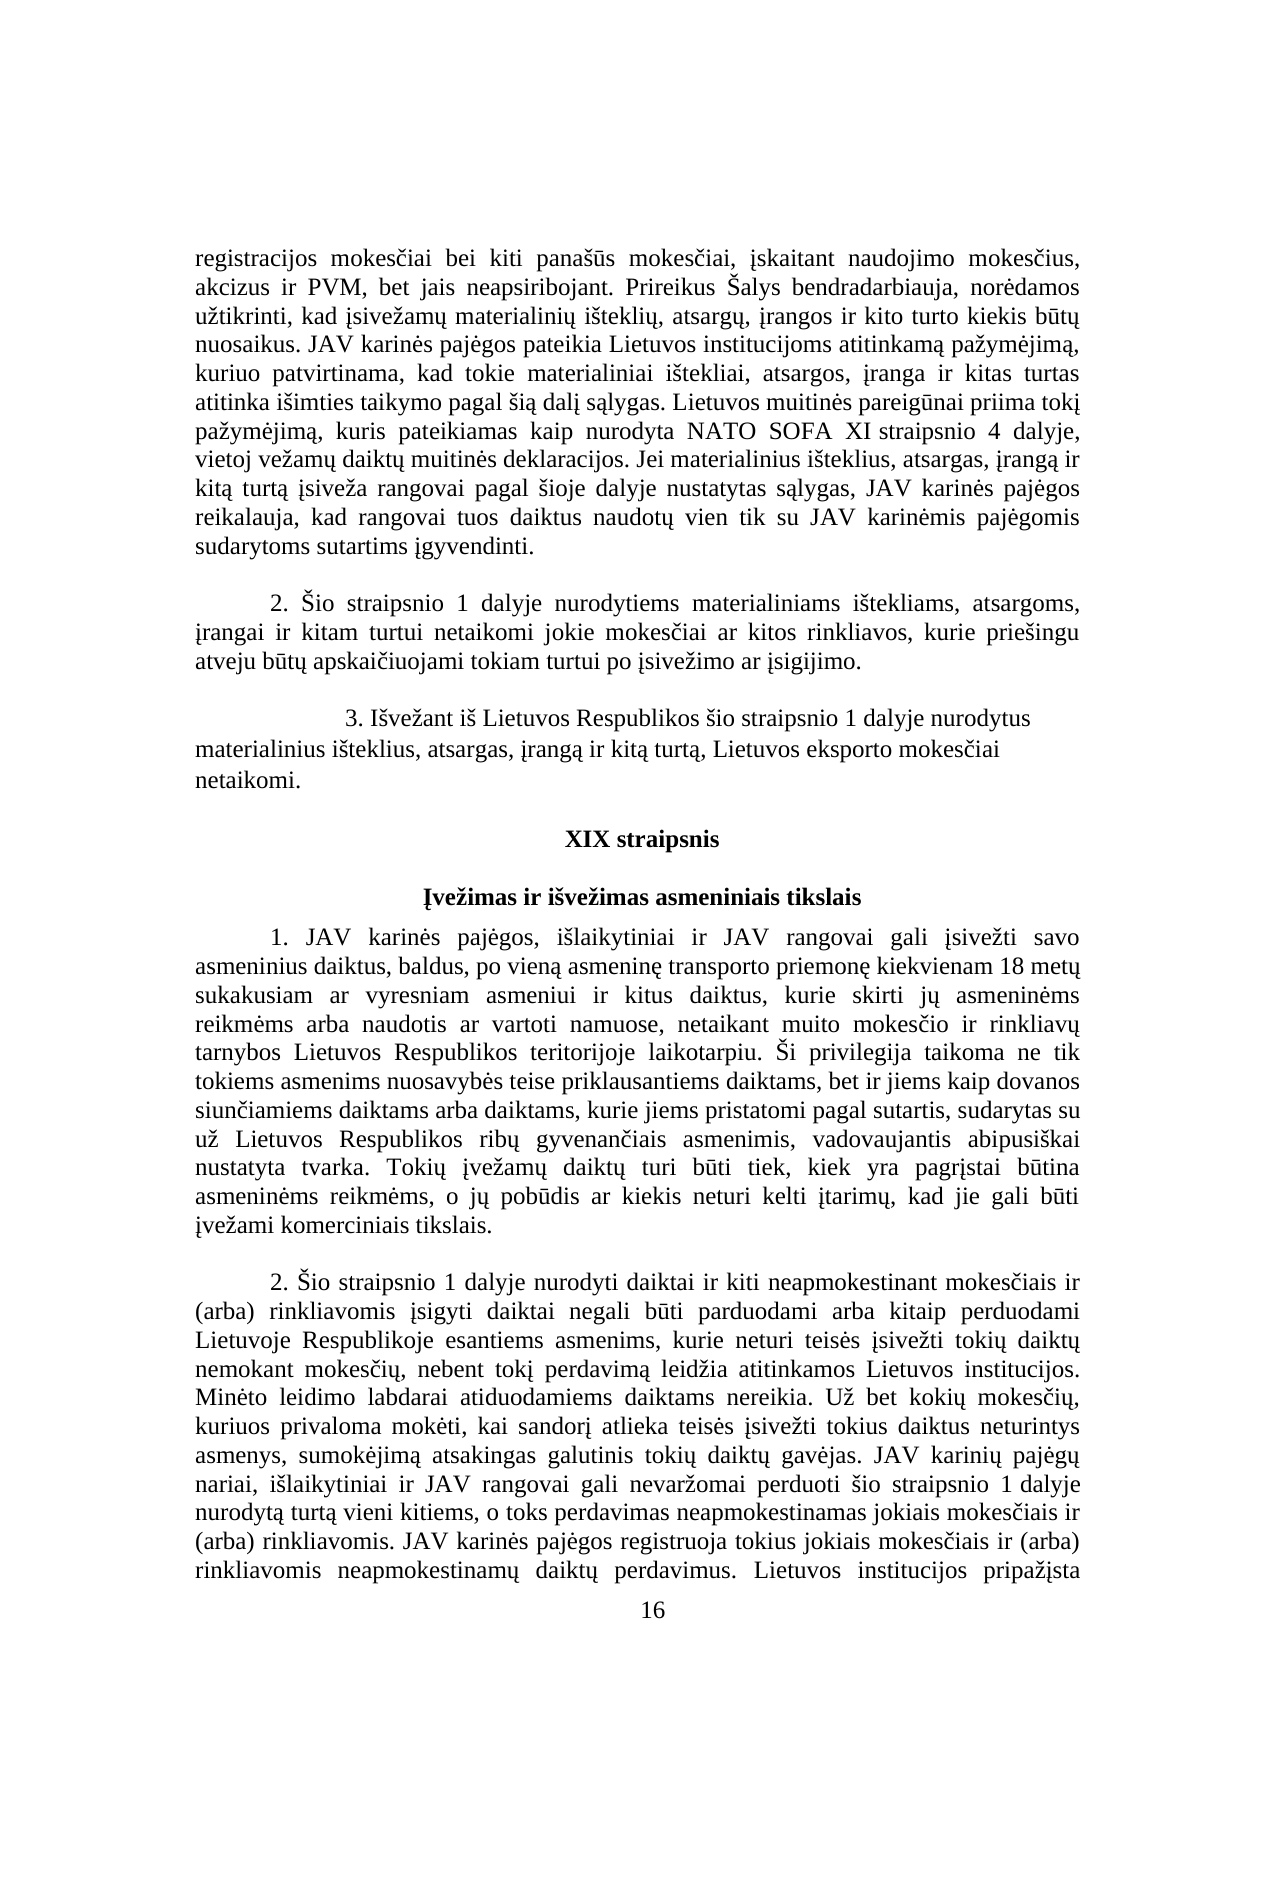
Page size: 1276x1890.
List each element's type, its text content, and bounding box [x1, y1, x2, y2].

text 1. JAV karinės pajėgos, išlaikytiniai ir JAV rangovai gali įsivežti savo asmeninius daiktus, baldus, po vieną asmeninę transporto priemonę kiekvienam 18 metų sukakusiam ar vyresniam asmeniui ir kitus daiktus, kurie skirti jų asmeninėms reikmėms arba naudotis ar vartoti namuose, netaikant muito mokesčio ir rinkliavų tarnybos Lietuvos Respublikos teritorijoje laikotarpiu. Ši privilegija taikoma ne tik tokiems asmenims nuosavybės teise priklausantiems daiktams, bet ir jiems kaip dovanos siunčiamiems daiktams arba daiktams, kurie jiems pristatomi pagal sutartis, sudarytas su už Lietuvos Respublikos ribų gyvenančiais asmenimis, vadovaujantis abipusiškai nustatyta tvarka. Tokių įvežamų daiktų turi būti tiek, kiek yra pagrįstai būtina asmeninėms reikmėms, o jų pobūdis ar kiekis neturi kelti įtarimų, kad jie gali būti įvežami komerciniais tikslais. [195, 922, 1081, 1239]
text 2. Šio straipsnio 1 dalyje nurodytiems materialiniams ištekliams, atsargoms, įrangai ir kitam turtui netaikomi jokie mokesčiai ar kitos rinkliavos, kurie priešingu atveju būtų apskaičiuojami tokiam turtui po įsivežimo ar įsigijimo. [195, 588, 1081, 674]
text registracijos mokesčiai bei kiti panašūs mokesčiai, įskaitant naudojimo mokesčius, akcizus ir PVM, bet jais neapsiribojant. Prireikus Šalys bendradarbiauja, norėdamos užtikrinti, kad įsivežamų materialinių išteklių, atsargų, įrangos ir kito turto kiekis būtų nuosaikus. JAV karinės pajėgos pateikia Lietuvos institucijoms atitinkamą pažymėjimą, kuriuo patvirtinama, kad tokie materialiniai ištekliai, atsargos, įranga ir kitas turtas atitinka išimties taikymo pagal šią dalį sąlygas. Lietuvos muitinės pareigūnai priima tokį pažymėjimą, kuris pateikiamas kaip nurodyta NATO SOFA XI straipsnio 4 dalyje, vietoj vežamų daiktų muitinės deklaracijos. Jei materialinius išteklius, atsargas, įrangą ir kitą turtą įsiveža rangovai pagal šioje dalyje nustatytas sąlygas, JAV karinės pajėgos reikalauja, kad rangovai tuos daiktus naudotų vien tik su JAV karinėmis pajėgomis sudarytoms sutartims įgyvendinti. [195, 243, 1081, 559]
text Įvežimas ir išvežimas asmeniniais tikslais [203, 882, 1081, 911]
text 2. Šio straipsnio 1 dalyje nurodyti daiktai ir kiti neapmokestinant mokesčiais ir (arba) rinkliavomis įsigyti daiktai negali būti parduodami arba kitaip perduodami Lietuvoje Respublikoje esantiems asmenims, kurie neturi teisės įsivežti tokių daiktų nemokant mokesčių, nebent tokį perdavimą leidžia atitinkamos Lietuvos institucijos. Minėto leidimo labdarai atiduodamiems daiktams nereikia. Už bet kokių mokesčių, kuriuos privaloma mokėti, kai sandorį atlieka teisės įsivežti tokius daiktus neturintys asmenys, sumokėjimą atsakingas galutinis tokių daiktų gavėjas. JAV karinių pajėgų nariai, išlaikytiniai ir JAV rangovai gali nevaržomai perduoti šio straipsnio 1 dalyje nurodytą turtą vieni kitiems, o toks perdavimas neapmokestinamas jokiais mokesčiais ir (arba) rinkliavomis. JAV karinės pajėgos registruoja tokius jokiais mokesčiais ir (arba) rinkliavomis neapmokestinamų daiktų perdavimus. Lietuvos institucijos pripažįsta [195, 1267, 1081, 1584]
text XIX straipsnis [203, 824, 1081, 853]
text 3. Išvežant iš Lietuvos Respublikos šio straipsnio 1 dalyje nurodytus materialinius išteklius, atsargas, įrangą ir kitą turtą, Lietuvos eksporto mokesčiai netaikomi. [195, 703, 1110, 793]
